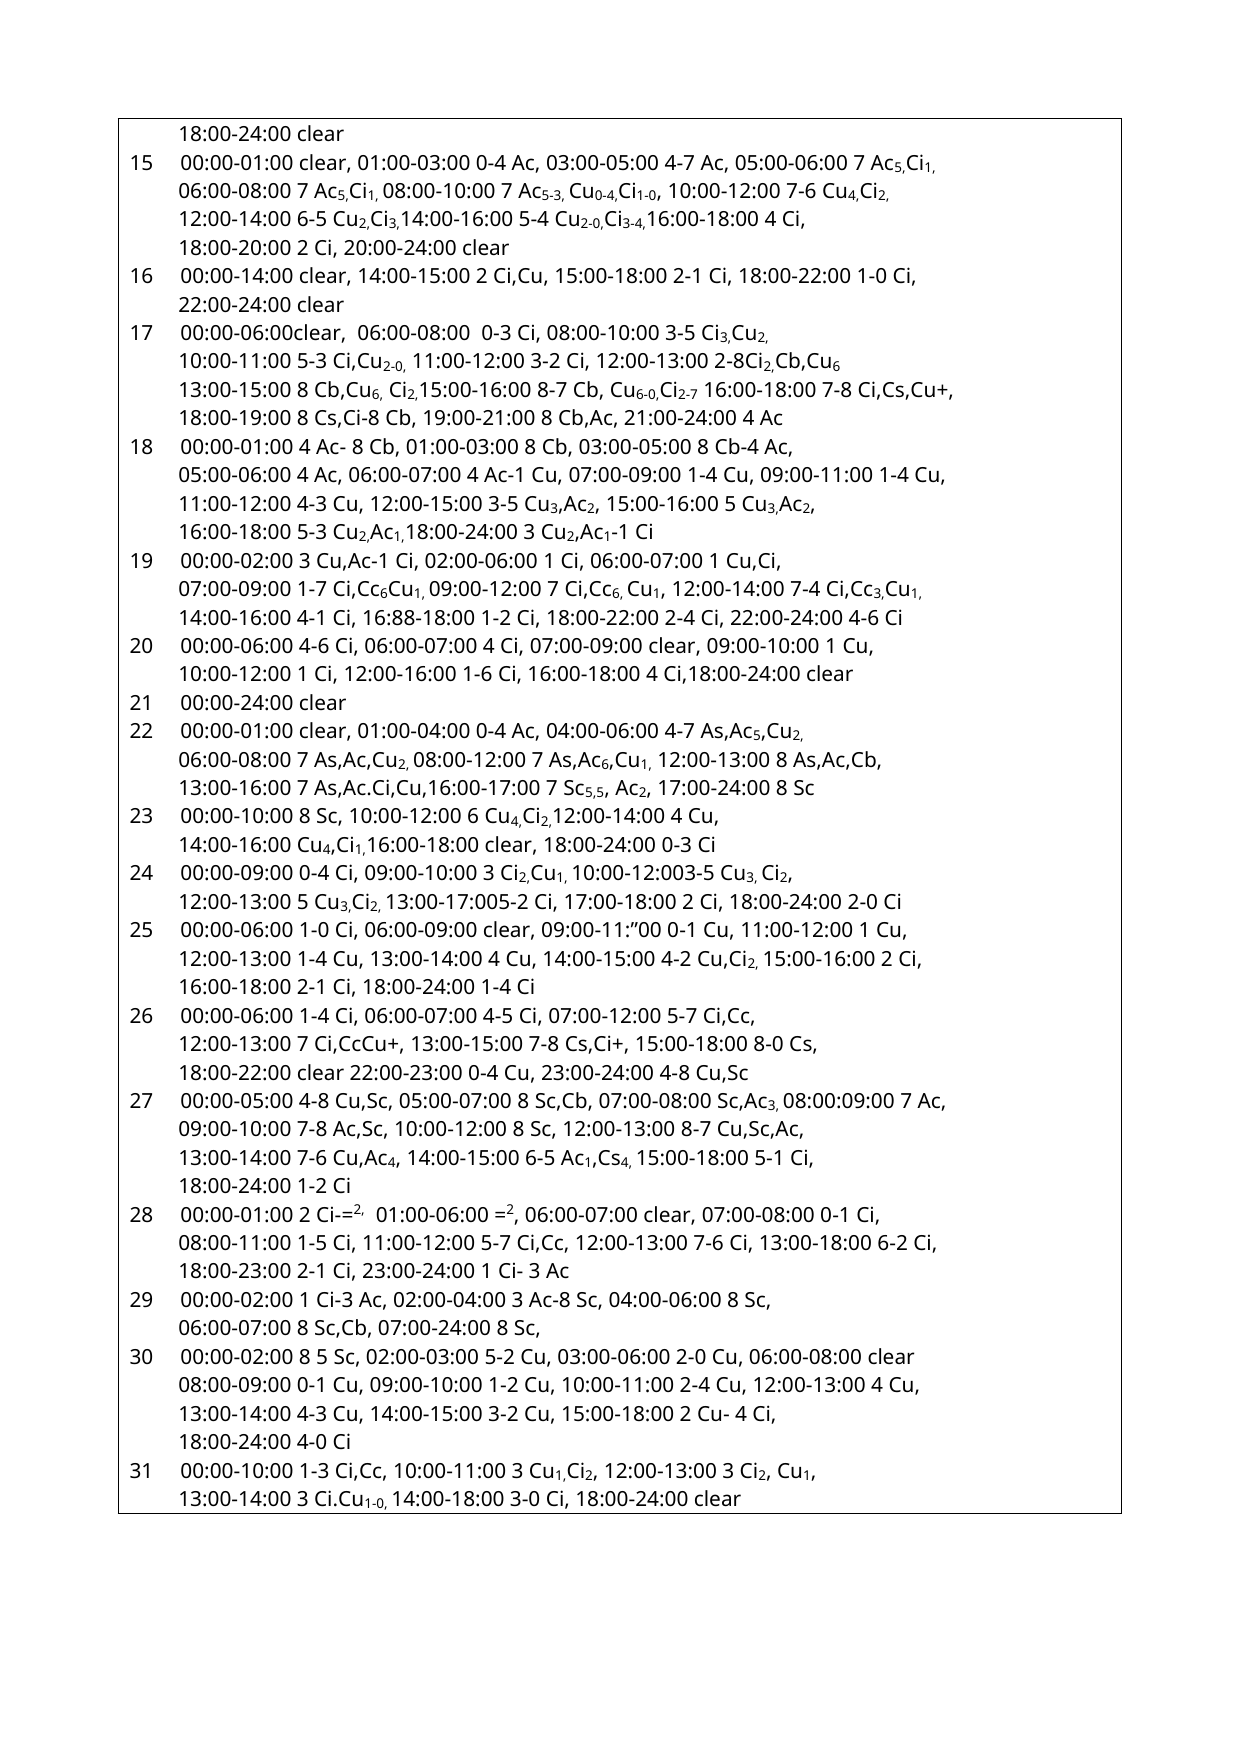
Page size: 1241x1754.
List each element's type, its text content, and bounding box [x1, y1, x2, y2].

table_cell 18:00-24:00 clear 15 00:00-01:00 clear, 01:00-03:00 0-4 Ac, 03:00-05:00 4-7 Ac, 05:00-06:00 7 Ac5,Ci1, 06:00-08:00 7 Ac5,Ci1, 08:00-10:00 7 Ac5-3, Cu0-4,Ci1-0, 10:00-12:00 7-6 Cu4,Ci2, 12:00-14:00 6-5 Cu2,Ci3,14:00-16:00 5-4 Cu2-0,Ci3-4,16:00-18:00 4 Ci, 18:00-20:00 2 Ci, 20:00-24:00 clear 16 00:00-14:00 clear, 14:00-15:00 2 Ci,Cu, 15:00-18:00 2-1 Ci, 18:00-22:00 1-0 Ci, 22:00-24:00 clear 17 00:00-06:00clear, 06:00-08:00 0-3 Ci, 08:00-10:00 3-5 Ci3,Cu2, 10:00-11:00 5-3 Ci,Cu2-0, 11:00-12:00 3-2 Ci, 12:00-13:00 2-8Ci2,Cb,Cu6 13:00-15:00 8 Cb,Cu6, Ci2,15:00-16:00 8-7 Cb, Cu6-0,Ci2-7 16:00-18:00 7-8 Ci,Cs,Cu+, 18:00-19:00 8 Cs,Ci-8 Cb, 19:00-21:00 8 Cb,Ac, 21:00-24:00 4 Ac 18 00:00-01:00 4 Ac- 8 Cb, 01:00-03:00 8 Cb, 03:00-05:00 8 Cb-4 Ac, 05:00-06:00 4 Ac, 06:00-07:00 4 Ac-1 Cu, 07:00-09:00 1-4 Cu, 09:00-11:00 1-4 Cu, 11:00-12:00 4-3 Cu, 12:00-15:00 3-5 Cu3,Ac2, 15:00-16:00 5 Cu3,Ac2, 16:00-18:00 5-3 Cu2,Ac1,18:00-24:00 3 Cu2,Ac1-1 Ci 19 00:00-02:00 3 Cu,Ac-1 Ci, 02:00-06:00 1 Ci, 06:00-07:00 1 Cu,Ci, 07:00-09:00 1-7 Ci,Cc6Cu1, 09:00-12:00 7 Ci,Cc6, Cu1, 12:00-14:00 7-4 Ci,Cc3,Cu1, 14:00-16:00 4-1 Ci, 16:88-18:00 1-2 Ci, 18:00-22:00 2-4 Ci, 22:00-24:00 4-6 Ci 20 00:00-06:00 4-6 Ci, 06:00-07:00 4 Ci, 07:00-09:00 clear, 09:00-10:00 1 Cu, 10:00-12:00 1 Ci, 12:00-16:00 1-6 Ci, 16:00-18:00 4 Ci,18:00-24:00 clear 21 00:00-24:00 clear 22 00:00-01:00 clear, 01:00-04:00 0-4 Ac, 04:00-06:00 4-7 As,Ac5,Cu2, 06:00-08:00 7 As,Ac,Cu2, 08:00-12:00 7 As,Ac6,Cu1, 12:00-13:00 8 As,Ac,Cb, 13:00-16:00 7 As,Ac.Ci,Cu,16:00-17:00 7 Sc5,5, Ac2, 17:00-24:00 8 Sc 23 00:00-10:00 8 Sc, 10:00-12:00 6 Cu4,Ci2,12:00-14:00 4 Cu, 14:00-16:00 Cu4,Ci1,16:00-18:00 clear, 18:00-24:00 0-3 Ci 24 00:00-09:00 0-4 Ci, 09:00-10:00 3 Ci2,Cu1, 10:00-12:003-5 Cu3, Ci2, 12:00-13:00 5 Cu3,Ci2, 13:00-17:005-2 Ci, 17:00-18:00 2 Ci, 18:00-24:00 2-0 Ci 25 00:00-06:00 1-0 Ci, 06:00-09:00 clear, 09:00-11:”00 0-1 Cu, 11:00-12:00 1 Cu, 12:00-13:00 1-4 Cu, 13:00-14:00 4 Cu, 14:00-15:00 4-2 Cu,Ci2, 15:00-16:00 2 Ci, 16:00-18:00 2-1 Ci, 18:00-24:00 1-4 Ci 26 00:00-06:00 1-4 Ci, 06:00-07:00 4-5 Ci, 07:00-12:00 5-7 Ci,Cc, 12:00-13:00 7 Ci,CcCu+, 13:00-15:00 7-8 Cs,Ci+, 15:00-18:00 8-0 Cs, 18:00-22:00 clear 22:00-23:00 0-4 Cu, 23:00-24:00 4-8 Cu,Sc 27 00:00-05:00 4-8 Cu,Sc, 05:00-07:00 8 Sc,Cb, 07:00-08:00 Sc,Ac3, 08:00:09:00 7 Ac, 09:00-10:00 7-8 Ac,Sc, 10:00-12:00 8 Sc, 12:00-13:00 8-7 Cu,Sc,Ac, 13:00-14:00 7-6 Cu,Ac4, 14:00-15:00 6-5 Ac1,Cs4, 15:00-18:00 5-1 Ci, 18:00-24:00 1-2 Ci 28 00:00-01:00 2 Ci-=2, 01:00-06:00 =2, 06:00-07:00 clear, 07:00-08:00 0-1 Ci, 08:00-11:00 1-5 Ci, 11:00-12:00 5-7 Ci,Cc, 12:00-13:00 7-6 Ci, 13:00-18:00 6-2 Ci, 18:00-23:00 2-1 Ci, 23:00-24:00 1 Ci- 3 Ac 29 00:00-02:00 1 Ci-3 Ac, 02:00-04:00 3 Ac-8 Sc, 04:00-06:00 8 Sc, 06:00-07:00 8 Sc,Cb, 07:00-24:00 8 Sc, 30 00:00-02:00 8 5 Sc, 02:00-03:00 5-2 Cu, 03:00-06:00 2-0 Cu, 06:00-08:00 clear 08:00-09:00 0-1 Cu, 09:00-10:00 1-2 Cu, 10:00-11:00 2-4 Cu, 12:00-13:00 4 Cu, 13:00-14:00 4-3 Cu, 14:00-15:00 3-2 Cu, 15:00-18:00 2 Cu- 4 Ci, 18:00-24:00 4-0 Ci 31 00:00-10:00 1-3 Ci,Cc, 10:00-11:00 3 Cu1,Ci2, 12:00-13:00 3 Ci2, Cu1, 13:00-14:00 3 Ci.Cu1-0, 14:00-18:00 3-0 Ci, 18:00-24:00 clear [119, 119, 1121, 1513]
